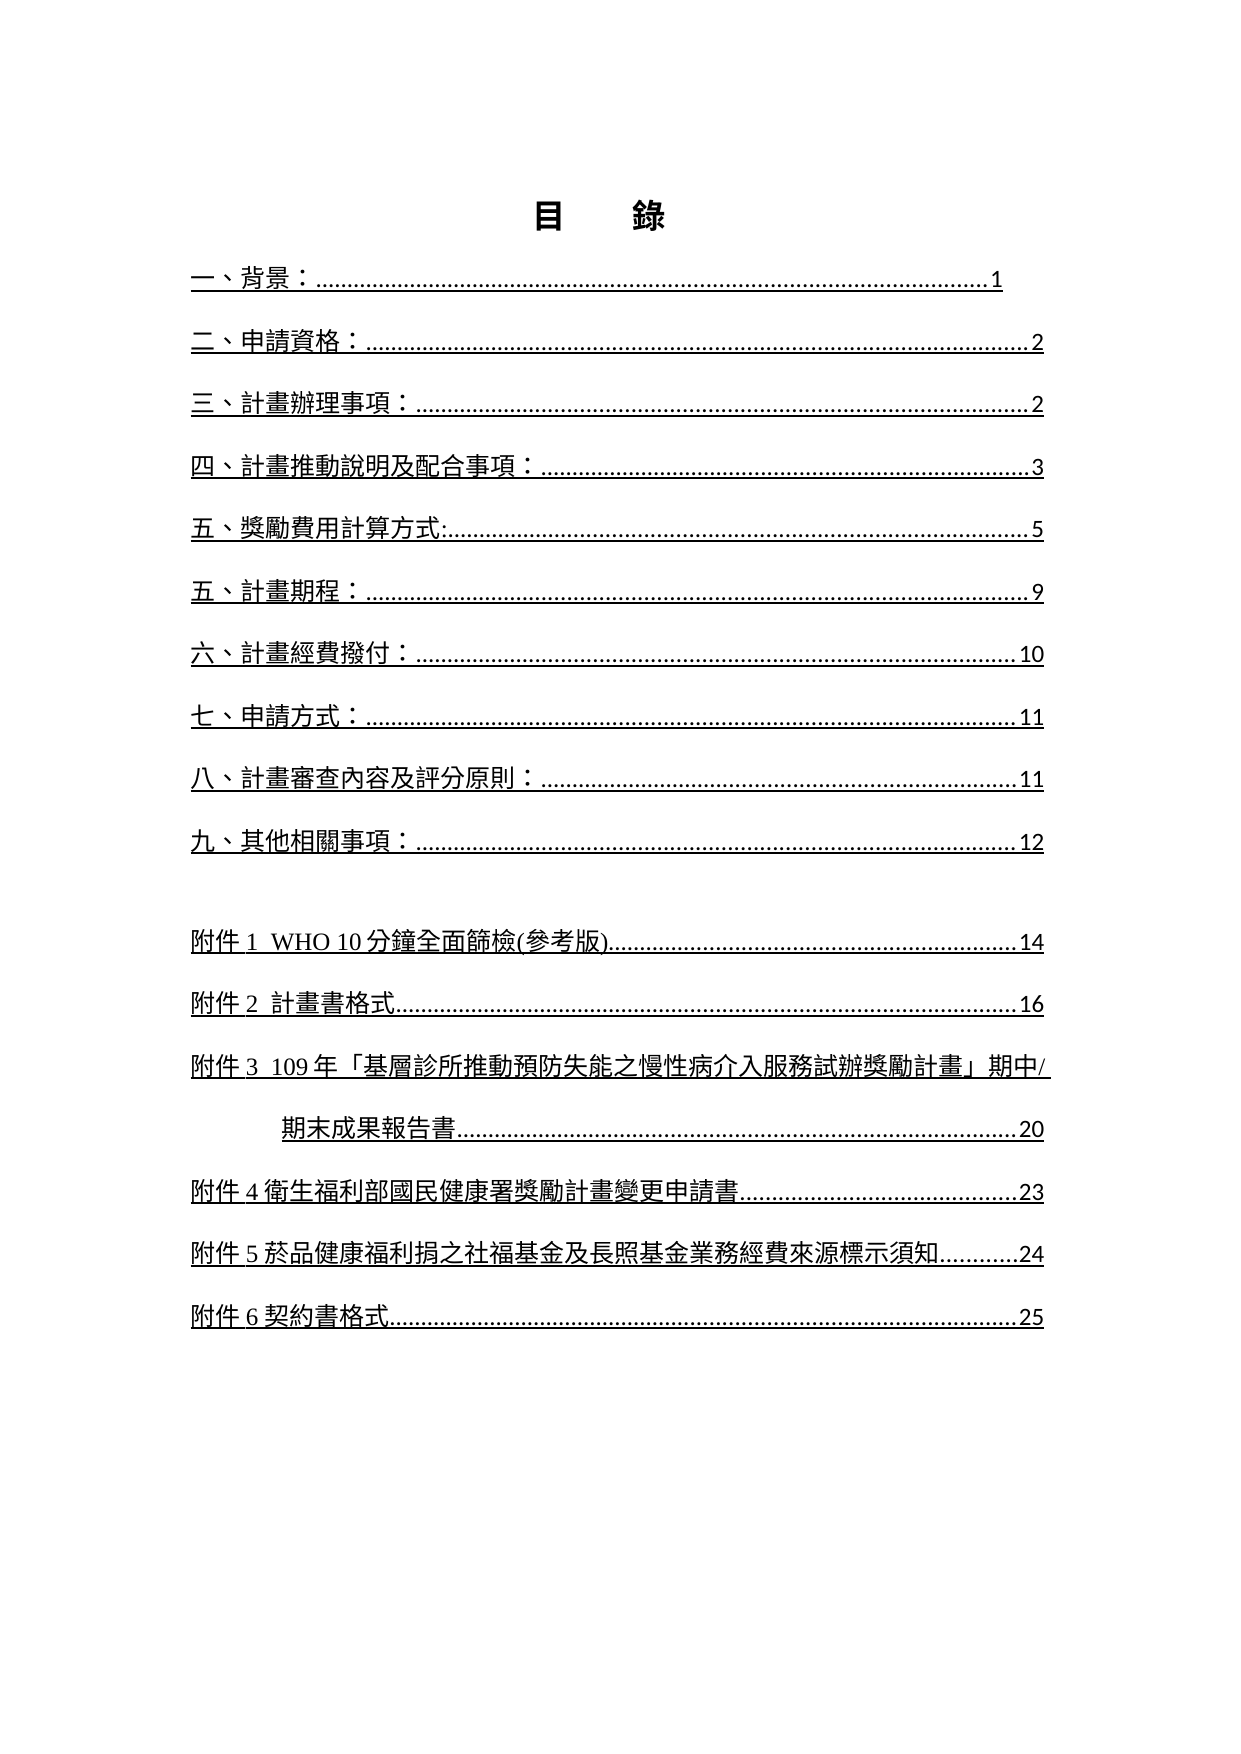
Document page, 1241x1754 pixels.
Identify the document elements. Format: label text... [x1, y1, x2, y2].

text 九、其他相關事項： 12 [191, 798, 1053, 860]
text 一、背景： 1 [191, 235, 1003, 290]
text 七、申請方式： 11 [191, 673, 1053, 735]
text [191, 292, 1003, 298]
text 三、計畫辦理事項： 2 [191, 360, 1053, 423]
text 二、申請資格： 2 [191, 298, 1053, 360]
text 目 錄 [187, 173, 1053, 235]
text 附件5 菸品健康福利捐之社福基金及長照基金業務經費來源標示須知 24 [191, 1210, 1053, 1273]
text 六、計畫經費撥付： 10 [191, 610, 1053, 673]
text 附件2 計畫書格式 16 [191, 960, 1053, 1023]
text 八、計畫審查內容及評分原則： 11 [191, 735, 1053, 798]
text 附件3 109年「基層診所推動預防失能之慢性病介入服務試辦獎勵計畫」期中/期末成果報告書 20 [191, 1023, 1053, 1148]
text 四、計畫推動說明及配合事項： 3 [191, 423, 1053, 485]
text 五、獎勵費用計算方式: 5 [191, 485, 1053, 548]
text 附件6 契約書格式 25 [191, 1273, 1053, 1335]
text 附件1 WHO 10分鐘全面篩檢(參考版) 14 [191, 898, 1053, 960]
text 五、計畫期程： 9 [191, 548, 1053, 610]
text 附件4 衛生福利部國民健康署獎勵計畫變更申請書 23 [191, 1148, 1053, 1210]
